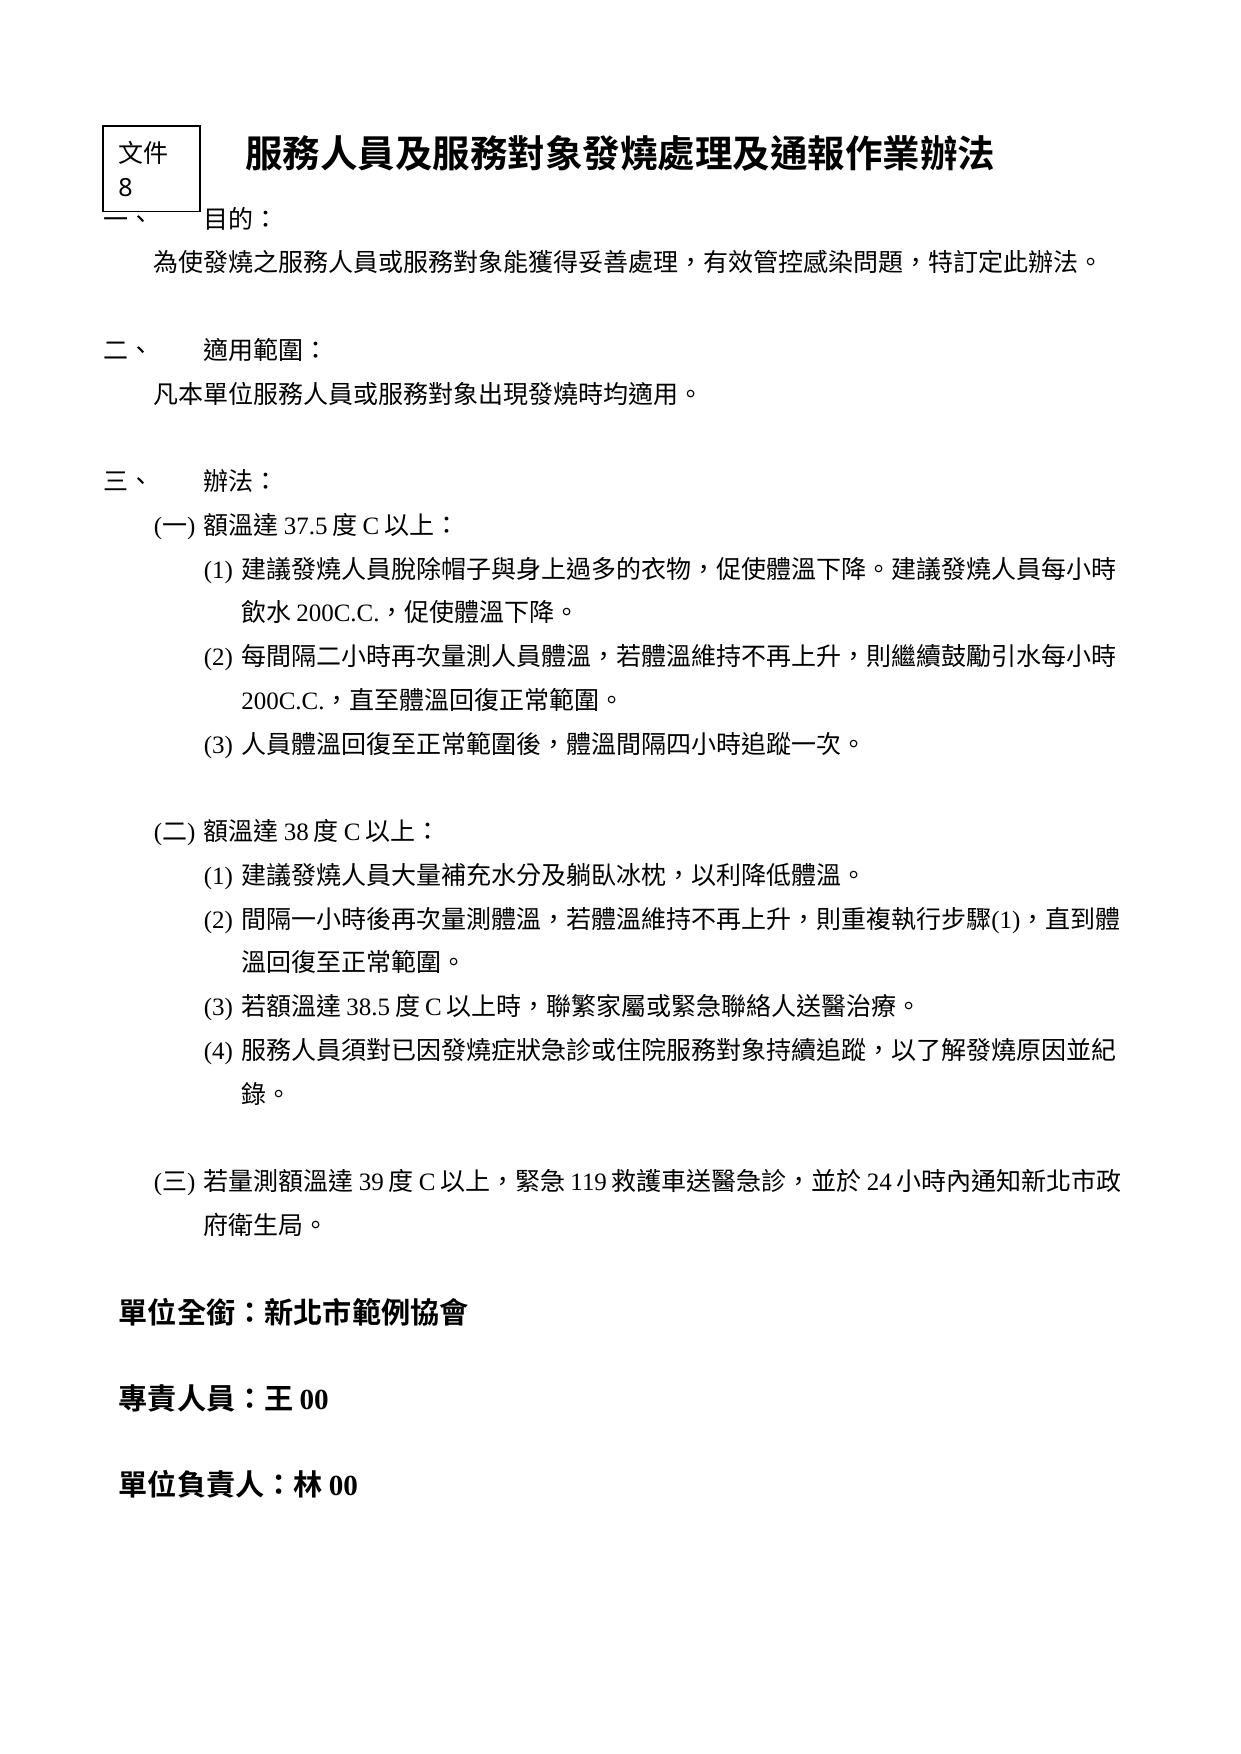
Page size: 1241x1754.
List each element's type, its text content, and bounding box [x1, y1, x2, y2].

list 目的： [103, 195, 1137, 239]
list 若額溫達38.5度C以上時，聯繁家屬或緊急聯絡人送醫治療。 [203, 983, 1137, 1027]
list 為使發燒之服務人員或服務對象能獲得妥善處理，有效管控感染問題，特訂定此辦法。 [153, 239, 1137, 283]
list 間隔一小時後再次量測體溫，若體溫維持不再上升，則重複執行步驟(1)，直到體溫回復至正常範圍。 [203, 895, 1137, 983]
list 適用範圍： [103, 327, 1137, 370]
text 單位負責人：林00 [118, 1461, 1137, 1505]
list 建議發燒人員脫除帽子與身上過多的衣物，促使體溫下降。建議發燒人員每小時飲水200C.C.，促使體溫下降。 [203, 545, 1137, 633]
text 專責人員：王00 [118, 1375, 1137, 1419]
list 人員體溫回復至正常範圍後，體溫間隔四小時追蹤一次。 [203, 720, 1137, 764]
list 凡本單位服務人員或服務對象出現發燒時均適用。 [153, 370, 1137, 414]
list 額溫達37.5度C以上： [153, 502, 1137, 545]
text 文件8 [118, 134, 185, 204]
list 辦法： [103, 458, 1137, 502]
list 服務人員須對已因發燒症狀急診或住院服務對象持續追蹤，以了解發燒原因並紀錄。 [203, 1027, 1137, 1114]
text 服務人員及服務對象發燒處理及通報作業辦法 [103, 108, 1137, 195]
list 建議發燒人員大量補充水分及躺臥冰枕，以利降低體溫。 [203, 852, 1137, 895]
text 單位全銜：新北市範例協會 [118, 1289, 1137, 1333]
list 每間隔二小時再次量測人員體溫，若體溫維持不再上升，則繼續鼓勵引水每小時200C.C.，直至體溫回復正常範圍。 [203, 633, 1137, 720]
list 額溫達38度C以上： [153, 808, 1137, 852]
list 若量測額溫達39度C以上，緊急119救護車送醫急診，並於24小時內通知新北市政府衛生局。 [153, 1158, 1137, 1245]
